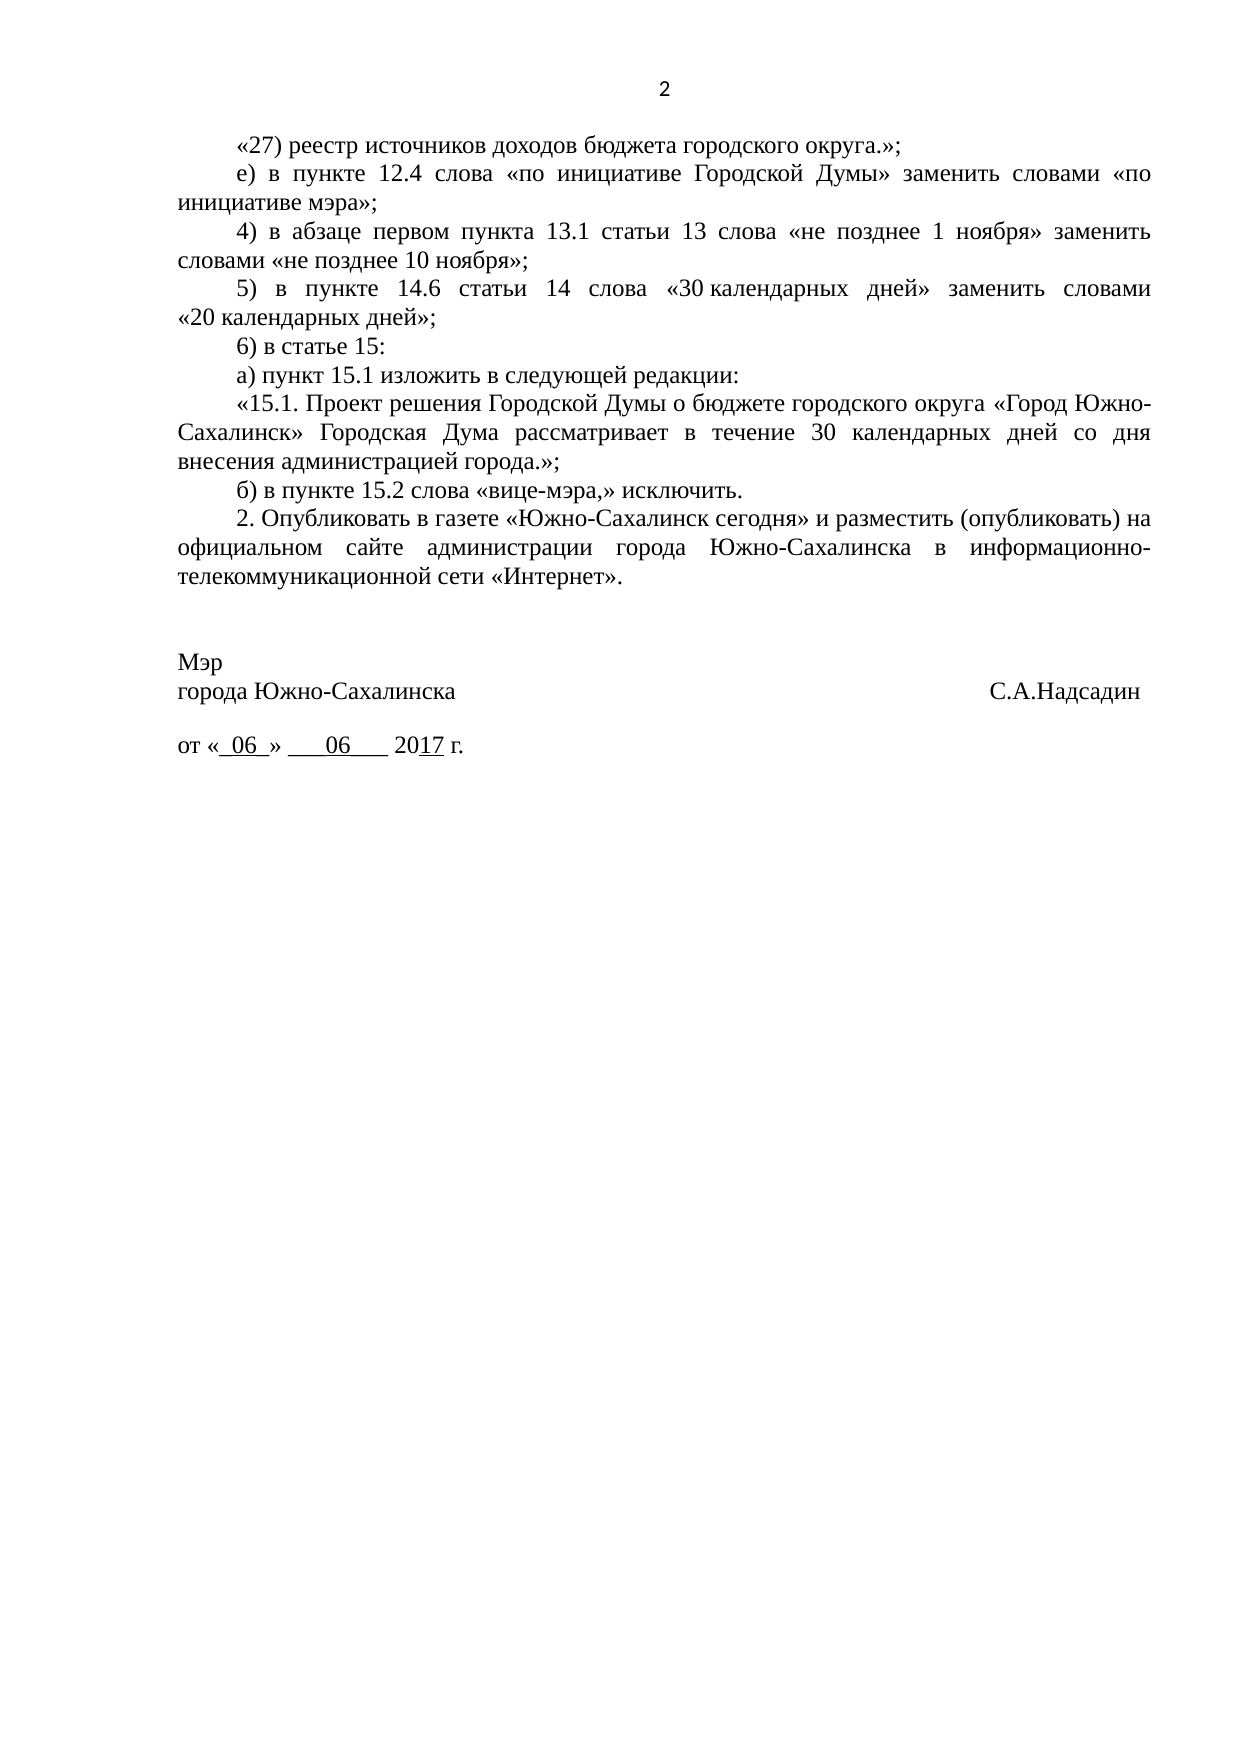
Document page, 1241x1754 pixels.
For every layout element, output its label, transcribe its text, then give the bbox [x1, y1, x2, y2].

text города Южно-Сахалинска С.А.Надсадин [177, 676, 1152, 705]
text а) пункт 15.1 изложить в следующей редакции: [177, 360, 1152, 388]
text б) в пункте 15.2 слова «вице-мэра,» исключить. [177, 475, 1152, 503]
text Мэр [177, 647, 1152, 676]
text 2. Опубликовать в газете «Южно-Сахалинск сегодня» и разместить (опубликовать) на официальном сайте администрации города Южно-Сахалинска в информационно-телекоммуникационной сети «Интернет». [177, 503, 1152, 590]
text 4) в абзаце первом пункта 13.1 статьи 13 слова «не позднее 1 ноября» заменить словами «не позднее 10 ноября»; [177, 216, 1152, 273]
text «27) реестр источников доходов бюджета городского округа.»; [177, 130, 1152, 158]
text 6) в статье 15: [177, 331, 1152, 360]
text е) в пункте 12.4 слова «по инициативе Городской Думы» заменить словами «по инициативе мэра»; [177, 158, 1152, 216]
text от «_06_» ___06___ 2017 г. [177, 730, 1152, 758]
text 5) в пункте 14.6 статьи 14 слова «30 календарных дней» заменить словами «20 календарных дней»; [177, 273, 1152, 331]
text «15.1. Проект решения Городской Думы о бюджете городского округа «Город Южно-Сахалинск» Городская Дума рассматривает в течение 30 календарных дней со дня внесения администрацией города.»; [177, 388, 1152, 475]
